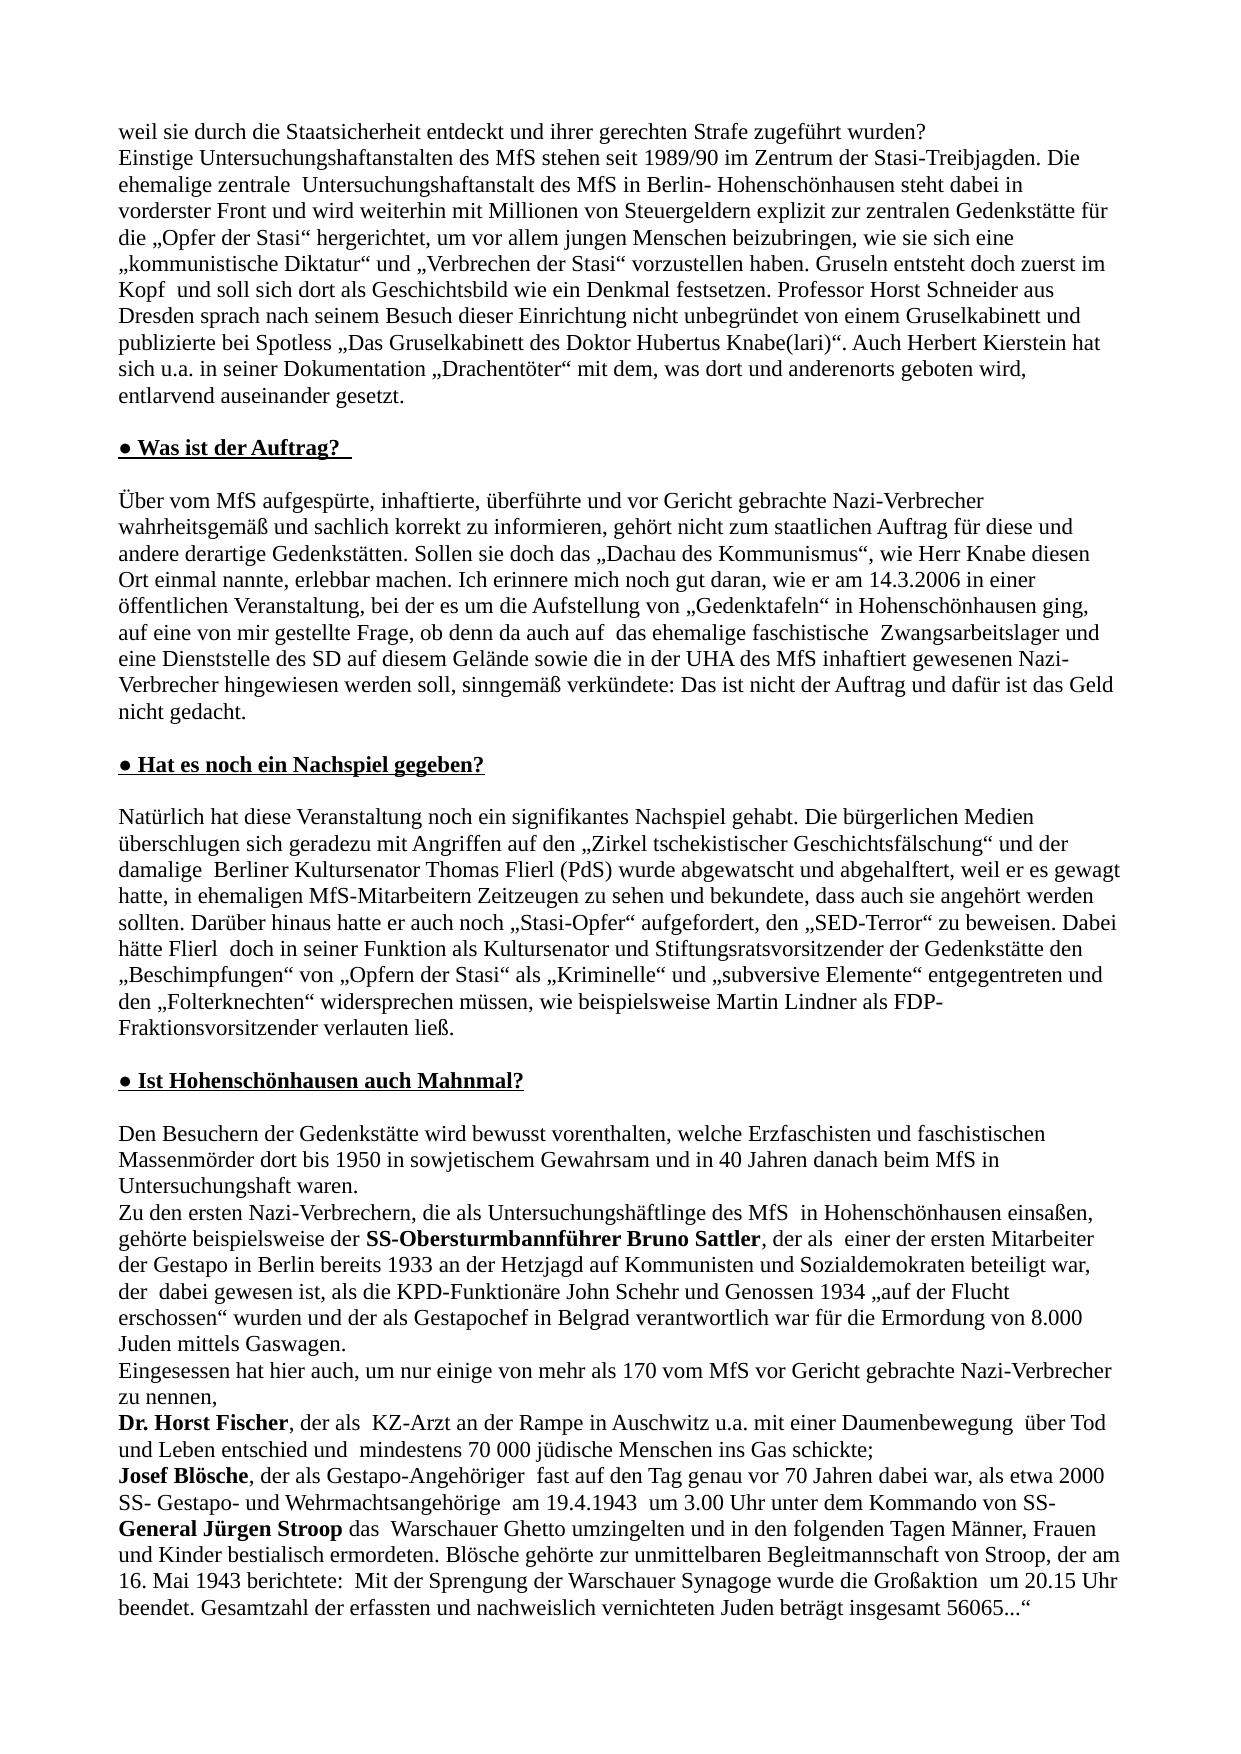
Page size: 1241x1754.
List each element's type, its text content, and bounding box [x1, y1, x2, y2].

text Natürlich hat diese Veranstaltung noch ein signifikantes Nachspiel gehabt. Die bürgerlichen Medien überschlugen sich geradezu mit Angriffen auf den „Zirkel tschekistischer Geschichtsfälschung“ und der damalige Berliner Kultursenator Thomas Flierl (PdS) wurde abgewatscht und abgehalftert, weil er es gewagt hatte, in ehemaligen MfS-Mitarbeitern Zeitzeugen zu sehen und bekundete, dass auch sie angehört werden sollten. Darüber hinaus hatte er auch noch „Stasi-Opfer“ aufgefordert, den „SED-Terror“ zu beweisen. Dabei hätte Flierl doch in seiner Funktion als Kultursenator und Stiftungsratsvorsitzender der Gedenkstätte den „Beschimpfungen“ von „Opfern der Stasi“ als „Kriminelle“ und „subversive Elemente“ entgegentreten und den „Folterknechten“ widersprechen müssen, wie beispielsweise Martin Lindner als FDP-Fraktionsvorsitzender verlauten ließ. [118, 803, 1122, 1041]
text Zu den ersten Nazi-Verbrechern, die als Untersuchungshäftlinge des MfS in Hohenschönhausen einsaßen, gehörte beispielsweise der SS-Obersturmbannführer Bruno Sattler, der als einer der ersten Mitarbeiter der Gestapo in Berlin bereits 1933 an der Hetzjagd auf Kommunisten und Sozialdemokraten beteiligt war, der dabei gewesen ist, als die KPD-Funktionäre John Schehr und Genossen 1934 „auf der Flucht erschossen“ wurden und der als Gestapochef in Belgrad verantwortlich war für die Ermordung von 8.000 Juden mittels Gaswagen. Eingesessen hat hier auch, um nur einige von mehr als 170 vom MfS vor Gericht gebrachte Nazi-Verbrecher zu nennen, [118, 1199, 1122, 1409]
text ● Hat es noch ein Nachspiel gegeben? [118, 751, 1122, 777]
text Über vom MfS aufgespürte, inhaftierte, überführte und vor Gericht gebrachte Nazi-Verbrecher wahrheitsgemäß und sachlich korrekt zu informieren, gehört nicht zum staatlichen Auftrag für diese und andere derartige Gedenkstätten. Sollen sie doch das „Dachau des Kommunismus“, wie Herr Knabe diesen Ort einmal nannte, erlebbar machen. Ich erinnere mich noch gut daran, wie er am 14.3.2006 in einer öffentlichen Veranstaltung, bei der es um die Aufstellung von „Gedenktafeln“ in Hohenschönhausen ging, auf eine von mir gestellte Frage, ob denn da auch auf das ehemalige faschistische Zwangsarbeitslager und eine Dienststelle des SD auf diesem Gelände sowie die in der UHA des MfS inhaftiert gewesenen Nazi-Verbrecher hingewiesen werden soll, sinngemäß verkündete: Das ist nicht der Auftrag und dafür ist das Geld nicht gedacht. [118, 487, 1122, 724]
text weil sie durch die Staatsicherheit entdeckt und ihrer gerechten Strafe zugeführt wurden? Einstige Untersuchungshaftanstalten des MfS stehen seit 1989/90 im Zentrum der Stasi-Treibjagden. Die ehemalige zentrale Untersuchungshaftanstalt des MfS in Berlin- Hohenschönhausen steht dabei in vorderster Front und wird weiterhin mit Millionen von Steuergeldern explizit zur zentralen Gedenkstätte für die „Opfer der Stasi“ hergerichtet, um vor allem jungen Menschen beizubringen, wie sie sich eine „kommunistische Diktatur“ und „Verbrechen der Stasi“ vorzustellen haben. Gruseln entsteht doch zuerst im Kopf und soll sich dort als Geschichtsbild wie ein Denkmal festsetzen. Professor Horst Schneider aus Dresden sprach nach seinem Besuch dieser Einrichtung nicht unbegründet von einem Gruselkabinett und publizierte bei Spotless „Das Gruselkabinett des Doktor Hubertus Knabe(lari)“. Auch Herbert Kierstein hat sich u.a. in seiner Dokumentation „Drachentöter“ mit dem, was dort und anderenorts geboten wird, entlarvend auseinander gesetzt. [118, 118, 1122, 408]
text Josef Blösche, der als Gestapo-Angehöriger fast auf den Tag genau vor 70 Jahren dabei war, als etwa 2000 SS- Gestapo- und Wehrmachtsangehörige am 19.4.1943 um 3.00 Uhr unter dem Kommando von SS-General Jürgen Stroop das Warschauer Ghetto umzingelten und in den folgenden Tagen Männer, Frauen und Kinder bestialisch ermordeten. Blösche gehörte zur unmittelbaren Begleitmannschaft von Stroop, der am 16. Mai 1943 berichtete: Mit der Sprengung der Warschauer Synagoge wurde die Großaktion um 20.15 Uhr beendet. Gesamtzahl der erfassten und nachweislich vernichteten Juden beträgt insgesamt 56065...“ [118, 1462, 1122, 1620]
text ● Ist Hohenschönhausen auch Mahnmal? [118, 1067, 1122, 1093]
text ● Was ist der Auftrag? [118, 434, 1122, 461]
text Dr. Horst Fischer, der als KZ-Arzt an der Rampe in Auschwitz u.a. mit einer Daumenbewegung über Tod und Leben entschied und mindestens 70 000 jüdische Menschen ins Gas schickte; [118, 1409, 1122, 1462]
text Den Besuchern der Gedenkstätte wird bewusst vorenthalten, welche Erzfaschisten und faschistischen Massenmörder dort bis 1950 in sowjetischem Gewahrsam und in 40 Jahren danach beim MfS in Untersuchungshaft waren. [118, 1119, 1122, 1199]
